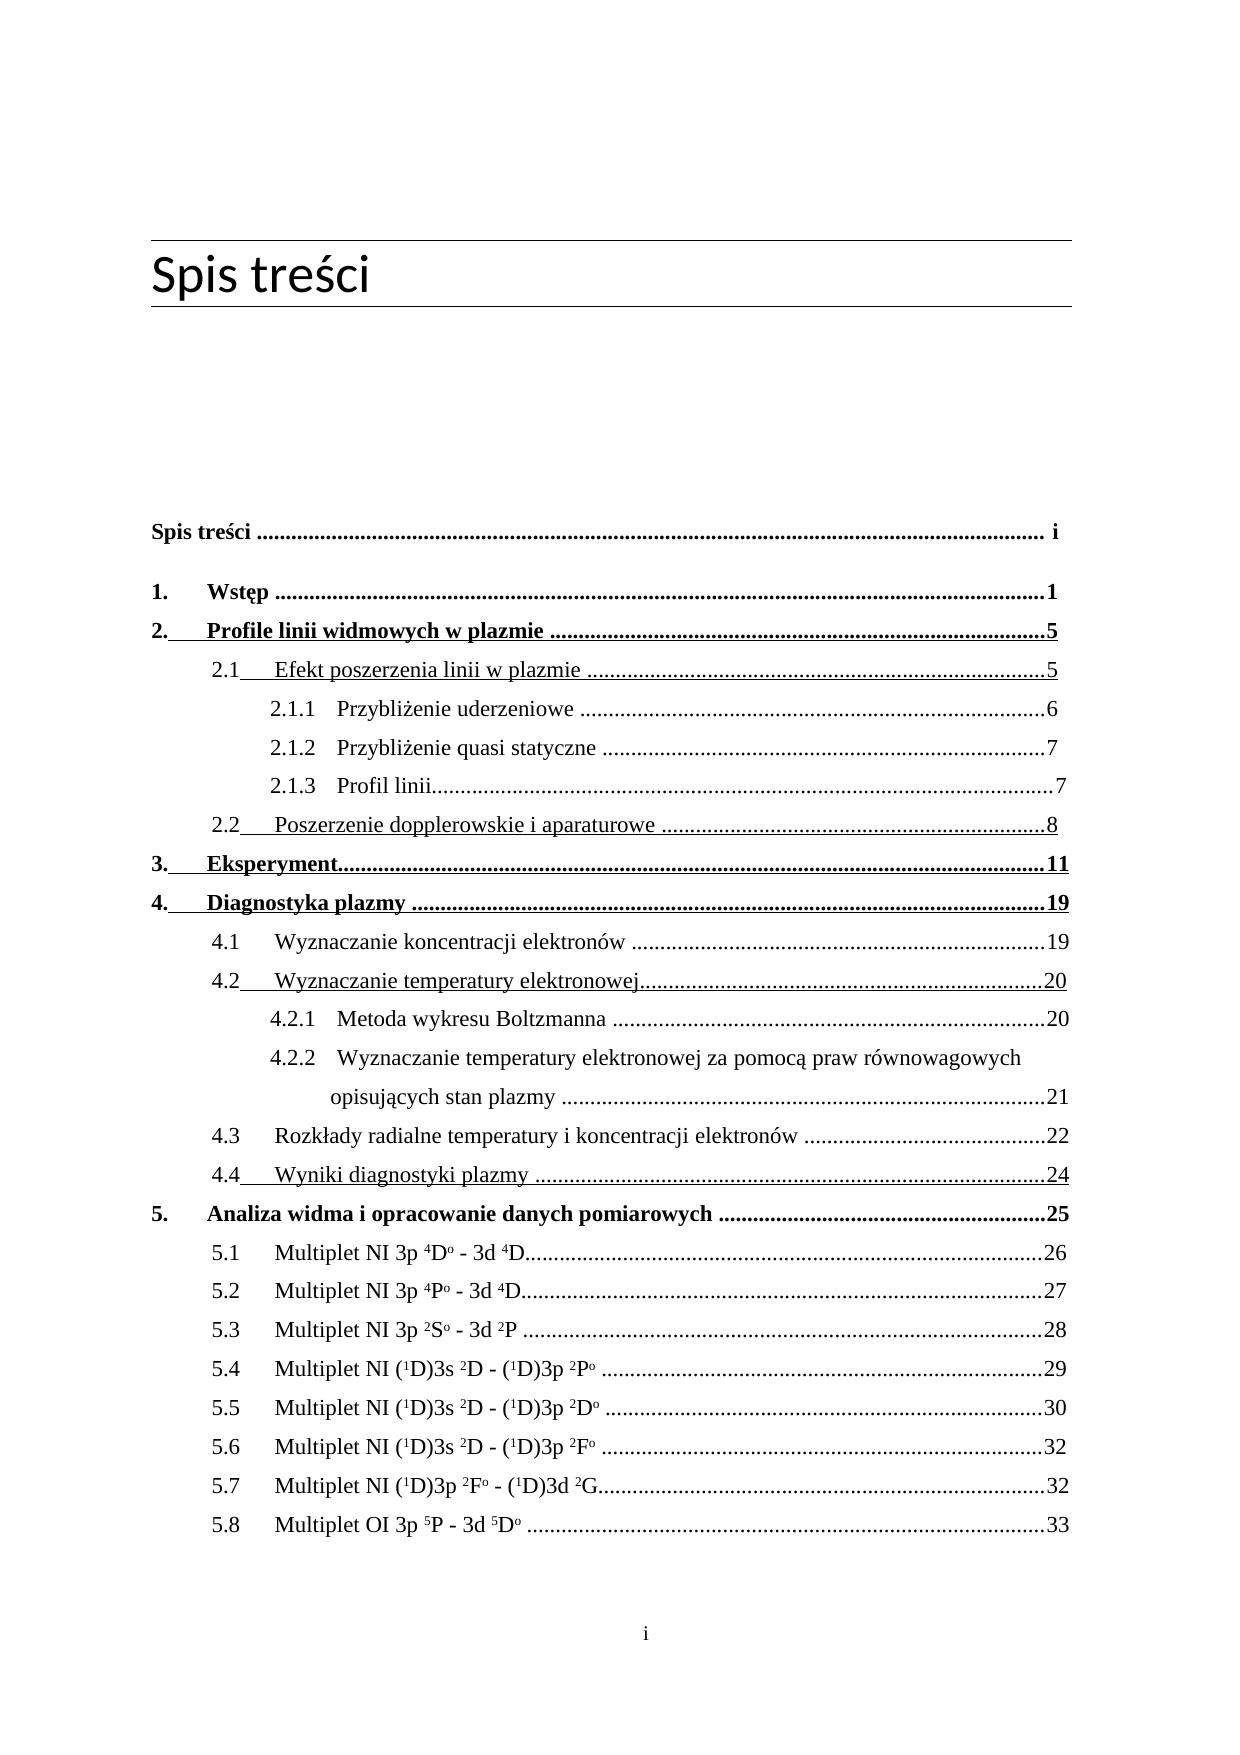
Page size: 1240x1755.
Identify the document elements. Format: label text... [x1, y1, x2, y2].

list Metoda wykresu Boltzmanna 20 [270, 1006, 1072, 1032]
list Profile linii widmowych w plazmie 5 [151, 617, 1072, 643]
text Spis treści i [151, 518, 1072, 545]
text opisujących stan plazmy 21 [330, 1083, 1072, 1109]
list Wyznaczanie koncentracji elektronów 19 [211, 928, 1072, 954]
list Wstęp 1 [151, 578, 1072, 604]
list Multiplet NI (1D)3s 2D - (1D)3p 2Do 30 [211, 1394, 1072, 1420]
list Multiplet NI 3p 4Po - 3d 4D 27 [211, 1277, 1072, 1304]
list Przybliżenie uderzeniowe 6 [270, 695, 1072, 721]
list Multiplet NI 3p 2So - 3d 2P 28 [211, 1316, 1072, 1343]
list Multiplet NI (1D)3s 2D - (1D)3p 2Po 29 [211, 1355, 1072, 1382]
list Diagnostyka plazmy 19 [151, 889, 1072, 915]
list Profil linii 7 [270, 772, 1072, 799]
list Multiplet NI (1D)3s 2D - (1D)3p 2Fo 32 [211, 1433, 1072, 1459]
list Wyniki diagnostyki plazmy 24 [211, 1161, 1072, 1187]
list Poszerzenie dopplerowskie i aparaturowe 8 [211, 811, 1072, 838]
list Multiplet NI (1D)3p 2Fo - (1D)3d 2G 32 [211, 1472, 1072, 1498]
list Efekt poszerzenia linii w plazmie 5 [211, 656, 1072, 682]
list Rozkłady radialne temperatury i koncentracji elektronów 22 [211, 1122, 1072, 1148]
list Eksperyment 11 [151, 850, 1072, 876]
list Analiza widma i opracowanie danych pomiarowych 25 [151, 1200, 1072, 1226]
list Wyznaczanie temperatury elektronowej za pomocą praw równowagowych [270, 1044, 1072, 1071]
list Multiplet NI 3p 4Do - 3d 4D 26 [211, 1239, 1072, 1265]
subtitle Spis treści [151, 241, 1072, 306]
list Przybliżenie quasi statyczne 7 [270, 733, 1072, 760]
list Multiplet OI 3p 5P - 3d 5Do 33 [211, 1511, 1072, 1537]
list Wyznaczanie temperatury elektronowej 20 [211, 967, 1072, 993]
